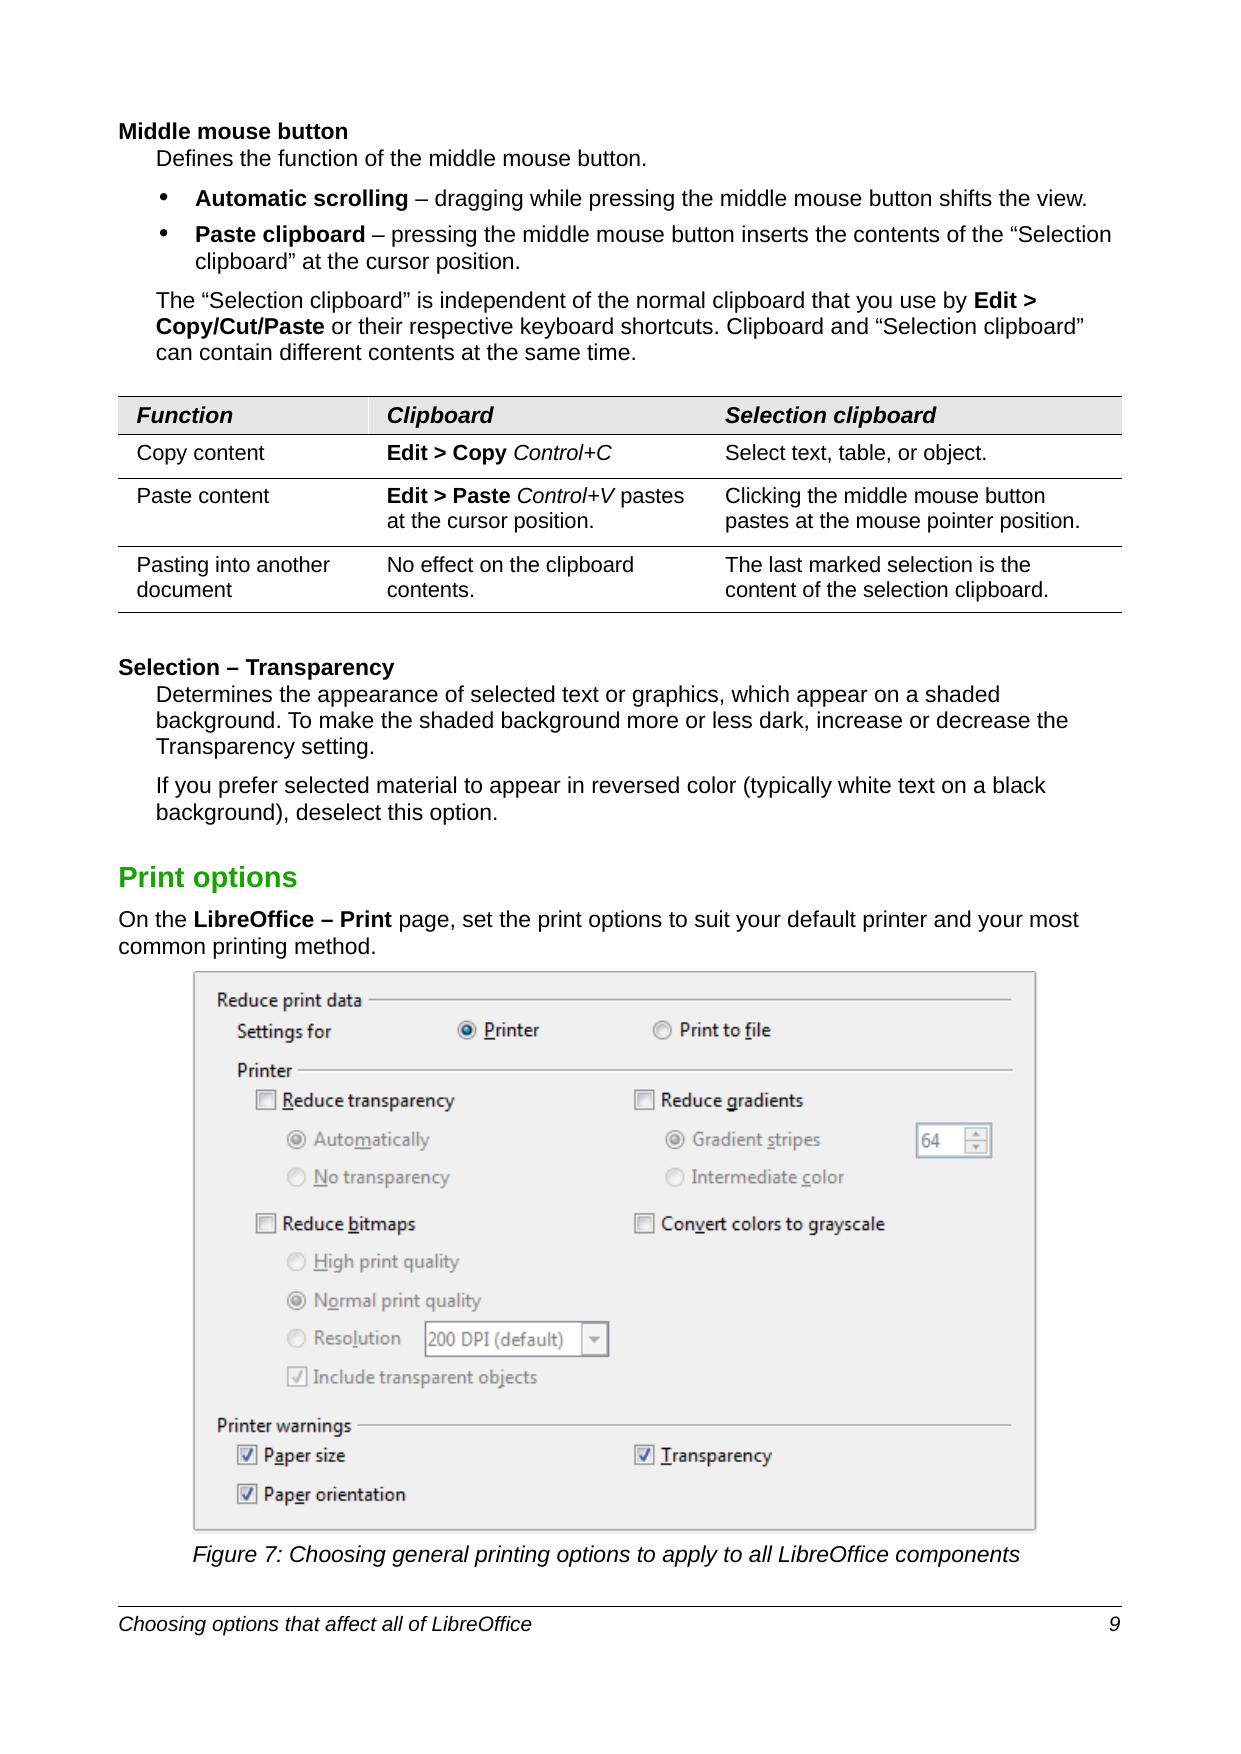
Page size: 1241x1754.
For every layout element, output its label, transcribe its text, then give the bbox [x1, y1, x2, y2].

table_header Selection clipboard [707, 397, 1122, 434]
table_header Function [118, 397, 368, 434]
text The “Selection clipboard” is independent of the normal clipboard that you use by Edit > Copy/Cut/Paste or their respective keyboard shortcuts. Clipboard and “Selection clipboard” can contain different contents at the same time. [156, 287, 1122, 366]
list Automatic scrolling – dragging while pressing the middle mouse button shifts the view. [156, 183, 1122, 212]
table_cell Copy content [118, 435, 368, 477]
picture [192, 971, 1038, 1534]
text Defines the function of the middle mouse button. [156, 144, 1122, 171]
text On the LibreOffice – Print page, set the print options to suit your default printer and your most common printing method. [118, 906, 1122, 959]
text Middle mouse button [118, 118, 1122, 144]
table_cell The last marked selection is the content of the selection clipboard. [707, 547, 1122, 612]
table_cell Edit > Copy Control+C [369, 435, 707, 477]
text If you prefer selected material to appear in reversed color (typically white text on a black background), deselect this option. [156, 772, 1122, 825]
table_cell Select text, table, or object. [707, 435, 1122, 477]
text Selection – Transparency [118, 654, 1122, 681]
table_cell Paste content [118, 479, 368, 546]
text Figure 7: Choosing general printing options to apply to all LibreOffice components [192, 1541, 1048, 1567]
table_header Clipboard [369, 397, 707, 434]
table_cell No effect on the clipboard contents. [369, 547, 707, 612]
list Paste clipboard – pressing the middle mouse button inserts the contents of the “Selection clipboard” at the cursor position. [156, 219, 1122, 274]
table_cell Clicking the middle mouse button pastes at the mouse pointer position. [707, 479, 1122, 546]
table_cell Edit > Paste Control+V pastes at the cursor position. [369, 479, 707, 546]
text Determines the appearance of selected text or graphics, which appear on a shaded background. To make the shaded background more or less dark, increase or decrease the Transparency setting. [156, 681, 1122, 760]
subtitle Print options [118, 860, 1122, 894]
table_cell Pasting into another document [118, 547, 368, 612]
